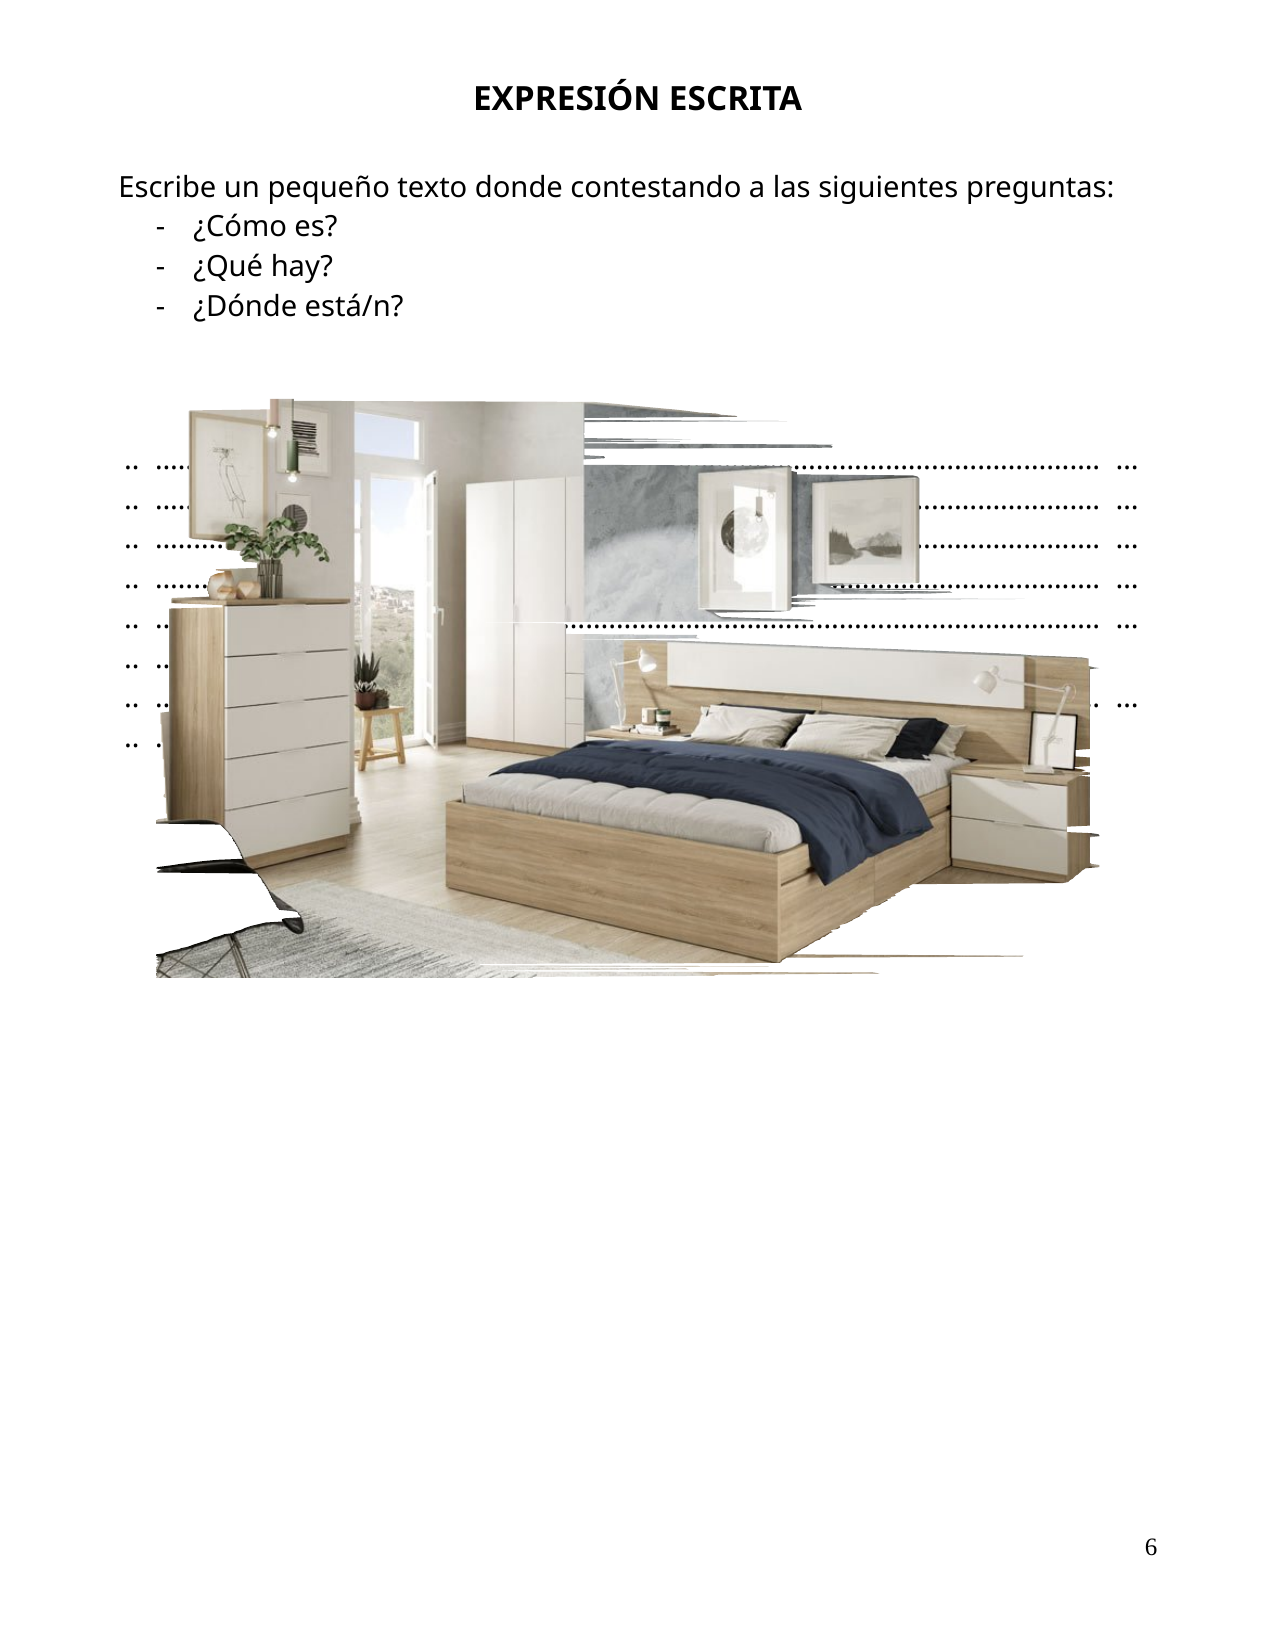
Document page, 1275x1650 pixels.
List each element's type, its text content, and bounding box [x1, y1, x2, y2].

table_header ………………………………………………………………………………………………………………………………………………………………………………………………………………………………………………………………………………………………………………………………………………………………………………………………………………………………………………………………………………………………………………………………………………………………………………………………………………………………………………………… …………………………………………………………………………………………………………………………………………………………………………………… [118, 433, 140, 762]
table_header ………………………………………………………………………………………………………………………………………………………………………………………………………………………………………………………………………………………………………………………………………………………………………………………………………………………………………………………………………………………………………………………………………………………………………………………………………………………………………………………… …………………………………………………………………………………………………………………………………………………………………………………… [564, 433, 1102, 762]
table_header [73, 364, 1156, 393]
list ¿Cómo es? [156, 206, 1157, 245]
table_header ………………………………………………………………………………………………………………………………………………………………………………………………………………………………………………………………………………………………………………………………………………………………………………………………………………………………………………………………………………………………………………………………………………………………………………………………………………………………………………………… …………………………………………………………………………………………………………………………………………………………………………………… [155, 433, 256, 762]
table_header ………………………………………………………………………………………………………………………………………………………………………………………………………………………………………………………………………………………………………………………………………………………………………………………………………………………………………………………………………………………………………………………………………………………………………………………………………………………………………………………… …………………………………………………………………………………………………………………………………………………………………………………… [1116, 433, 1157, 762]
list ¿Dónde está/n? [156, 285, 1157, 324]
text Escribe un pequeño texto donde contestando a las siguientes preguntas: [118, 166, 1157, 206]
text EXPRESIÓN ESCRITA [118, 75, 1157, 120]
list ¿Qué hay? [156, 245, 1157, 285]
